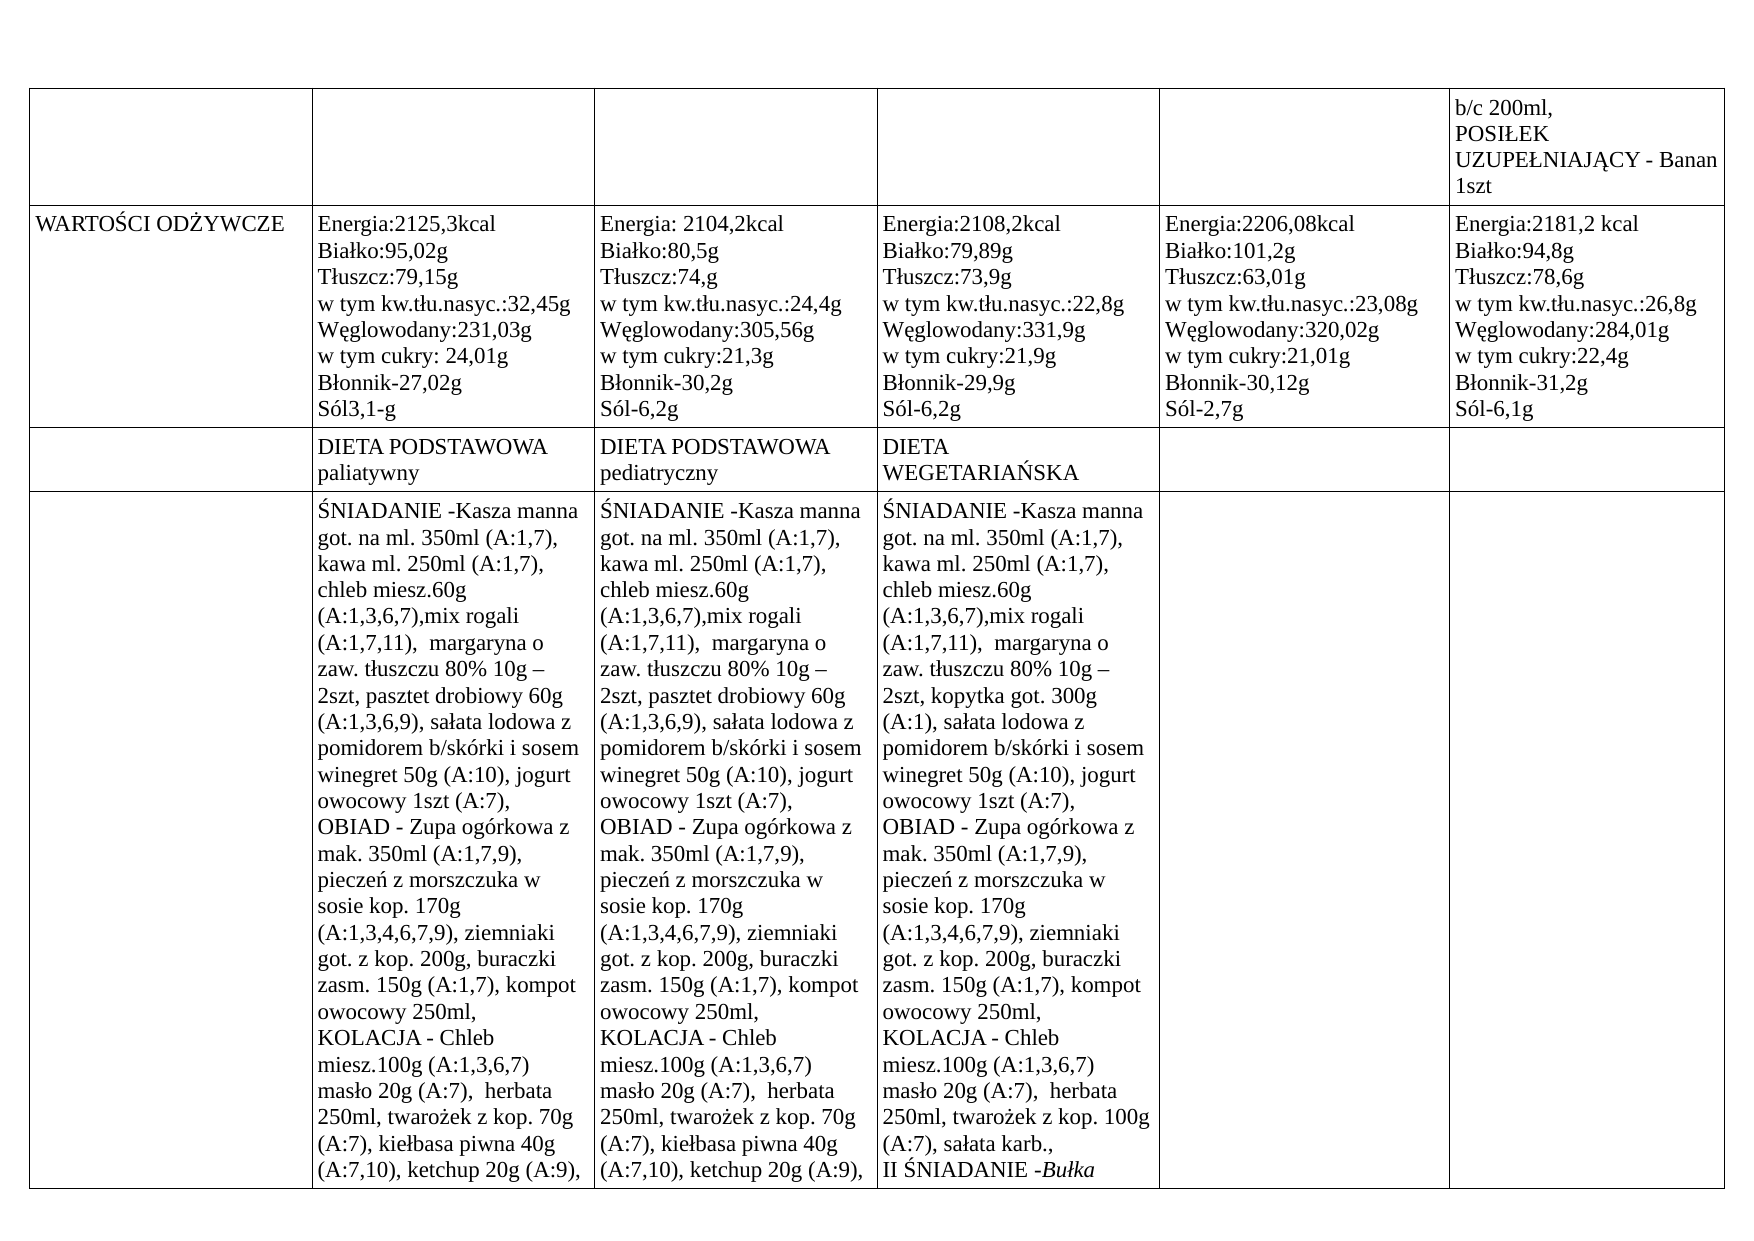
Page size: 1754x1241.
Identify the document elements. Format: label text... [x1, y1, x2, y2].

table_cell [878, 89, 1159, 205]
table_cell DIETA WEGETARIAŃSKA [878, 428, 1159, 491]
table_cell [1160, 492, 1449, 1188]
table_cell [30, 492, 312, 1188]
table_cell [30, 428, 312, 491]
table_cell ŚNIADANIE -Kasza manna got. na ml. 350ml (A:1,7), kawa ml. 250ml (A:1,7), chleb miesz.60g (A:1,3,6,7),mix rogali (A:1,7,11), margaryna o zaw. tłuszczu 80% 10g – 2szt, pasztet drobiowy 60g (A:1,3,6,9), sałata lodowa z pomidorem b/skórki i sosem winegret 50g (A:10), jogurt owocowy 1szt (A:7), OBIAD - Zupa ogórkowa z mak. 350ml (A:1,7,9), pieczeń z morszczuka w sosie kop. 170g (A:1,3,4,6,7,9), ziemniaki got. z kop. 200g, buraczki zasm. 150g (A:1,7), kompot owocowy 250ml, KOLACJA - Chleb miesz.100g (A:1,3,6,7) masło 20g (A:7), herbata 250ml, twarożek z kop. 70g (A:7), kiełbasa piwna 40g (A:7,10), ketchup 20g (A:9), [313, 492, 594, 1188]
table_cell DIETA PODSTAWOWA paliatywny [313, 428, 594, 491]
table_cell ŚNIADANIE -Zupa ryżowa na wyw. + mięso + żółtko got.–zmiks., serek naturalny, (A:3,7,9) OBIAD – Kasza manna na wyw. + mięso - zmiks.+ mięso mielone(A:1,9) KOLACJA – Zupa ryżowa na wyw. + mięso + żółtko got. -zmiks. + mięso mielone(A:3,9) II ŚNIADANIE- Jogurt naturalny (A:7) PODWIECZOREK – Kisiel owocowy b/c Posiłek uzupełniający -Sok owocowo – warzywny [313, 89, 594, 205]
table_cell ŚNIADANIE -Kasza manna got. na ml. 350ml (A:1,7), kawa ml. 250ml (A:1,7), chleb miesz.60g (A:1,3,6,7),mix rogali (A:1,7,11), margaryna o zaw. tłuszczu 80% 10g – 2szt, pasztet drobiowy 60g (A:1,3,6,9), sałata lodowa z pomidorem b/skórki i sosem winegret 50g (A:10), jogurt owocowy 1szt (A:7), OBIAD - Zupa ogórkowa z mak. 350ml (A:1,7,9), pieczeń z morszczuka w sosie kop. 170g (A:1,3,4,6,7,9), ziemniaki got. z kop. 200g, buraczki zasm. 150g (A:1,7), kompot owocowy 250ml, KOLACJA - Chleb miesz.100g (A:1,3,6,7) masło 20g (A:7), herbata 250ml, twarożek z kop. 70g (A:7), kiełbasa piwna 40g (A:7,10), ketchup 20g (A:9), [595, 492, 877, 1188]
table_cell DIETA PODSTAWOWA pediatryczny [595, 428, 877, 491]
table_cell WARTOŚCI ODŻYWCZE [30, 206, 312, 427]
table_cell Energia: 2104,2kcal Białko:80,5g Tłuszcz:74,g w tym kw.tłu.nasyc.:24,4g Węglowodany:305,56g w tym cukry:21,3g Błonnik-30,2g Sól-6,2g [595, 206, 877, 427]
table_cell Energia:2108,2kcal Białko:79,89g Tłuszcz:73,9g w tym kw.tłu.nasyc.:22,8g Węglowodany:331,9g w tym cukry:21,9g Błonnik-29,9g Sól-6,2g [878, 206, 1159, 427]
table_cell [1160, 89, 1449, 205]
table_cell Energia:2181,2 kcal Białko:94,8g Tłuszcz:78,6g w tym kw.tłu.nasyc.:26,8g Węglowodany:284,01g w tym cukry:22,4g Błonnik-31,2g Sól-6,1g [1450, 206, 1724, 427]
table_cell b/c 200ml, POSIŁEK UZUPEŁNIAJĄCY - Banan 1szt [1450, 89, 1724, 205]
table_cell ŚNIADANIE -Kasza manna got. na ml. 350ml (A:1,7), kawa ml. 250ml (A:1,7), chleb miesz.60g (A:1,3,6,7),mix rogali (A:1,7,11), margaryna o zaw. tłuszczu 80% 10g – 2szt, kopytka got. 300g (A:1), sałata lodowa z pomidorem b/skórki i sosem winegret 50g (A:10), jogurt owocowy 1szt (A:7), OBIAD - Zupa ogórkowa z mak. 350ml (A:1,7,9), pieczeń z morszczuka w sosie kop. 170g (A:1,3,4,6,7,9), ziemniaki got. z kop. 200g, buraczki zasm. 150g (A:1,7), kompot owocowy 250ml, KOLACJA - Chleb miesz.100g (A:1,3,6,7) masło 20g (A:7), herbata 250ml, twarożek z kop. 100g (A:7), sałata karb., II ŚNIADANIE -Bułka [878, 492, 1159, 1188]
table_cell Energia:2206,08kcal Białko:101,2g Tłuszcz:63,01g w tym kw.tłu.nasyc.:23,08g Węglowodany:320,02g w tym cukry:21,01g Błonnik-30,12g Sól-2,7g [1160, 206, 1449, 427]
table_cell [1450, 492, 1724, 1188]
table_cell [1450, 428, 1724, 491]
table_cell [1160, 428, 1449, 491]
table_cell ŚNIADANIE -Kawa ml.250ml (A:1,7), chleb miesz.80g (A:1,3,6,7), margaryna o zaw. tłuszczu 80% 10g – 1szt, szynka konserw. 60g (A:6,9), sałata lodowa jogurt naturalny 1szt (A:7) OBIAD - Zupa ryżowa na wyw. 350ml (A:9), morszczuk piecz. z warz. w sosie kop. 170g (A:1,4,7,9), ziemniaki got. z kop. 200g, brokuł got. 150g, kompot owocowy b/c 250ml, KOLACJA - Chleb miesz.100g (A:1,3,6,7) masło 10g (A:7), herbata 250ml, twarożek z kop. 70g (A:7), szynka z indyka 60g (A: 6,7,9,10), sałata karb., II ŚNIADANIE -Jogurt ow. b/c 1szt (A:7), PODWIECZOREK - Kisiel ow. got. z tartym jabłkiem b/c 200ml, POSIŁEK UZUPEŁNIAJĄCY - Banan 1szt [595, 89, 877, 205]
table_cell [30, 89, 312, 205]
table_cell Energia:2125,3kcal Białko:95,02g Tłuszcz:79,15g w tym kw.tłu.nasyc.:32,45g Węglowodany:231,03g w tym cukry: 24,01g Błonnik-27,02g Sól3,1-g [313, 206, 594, 427]
